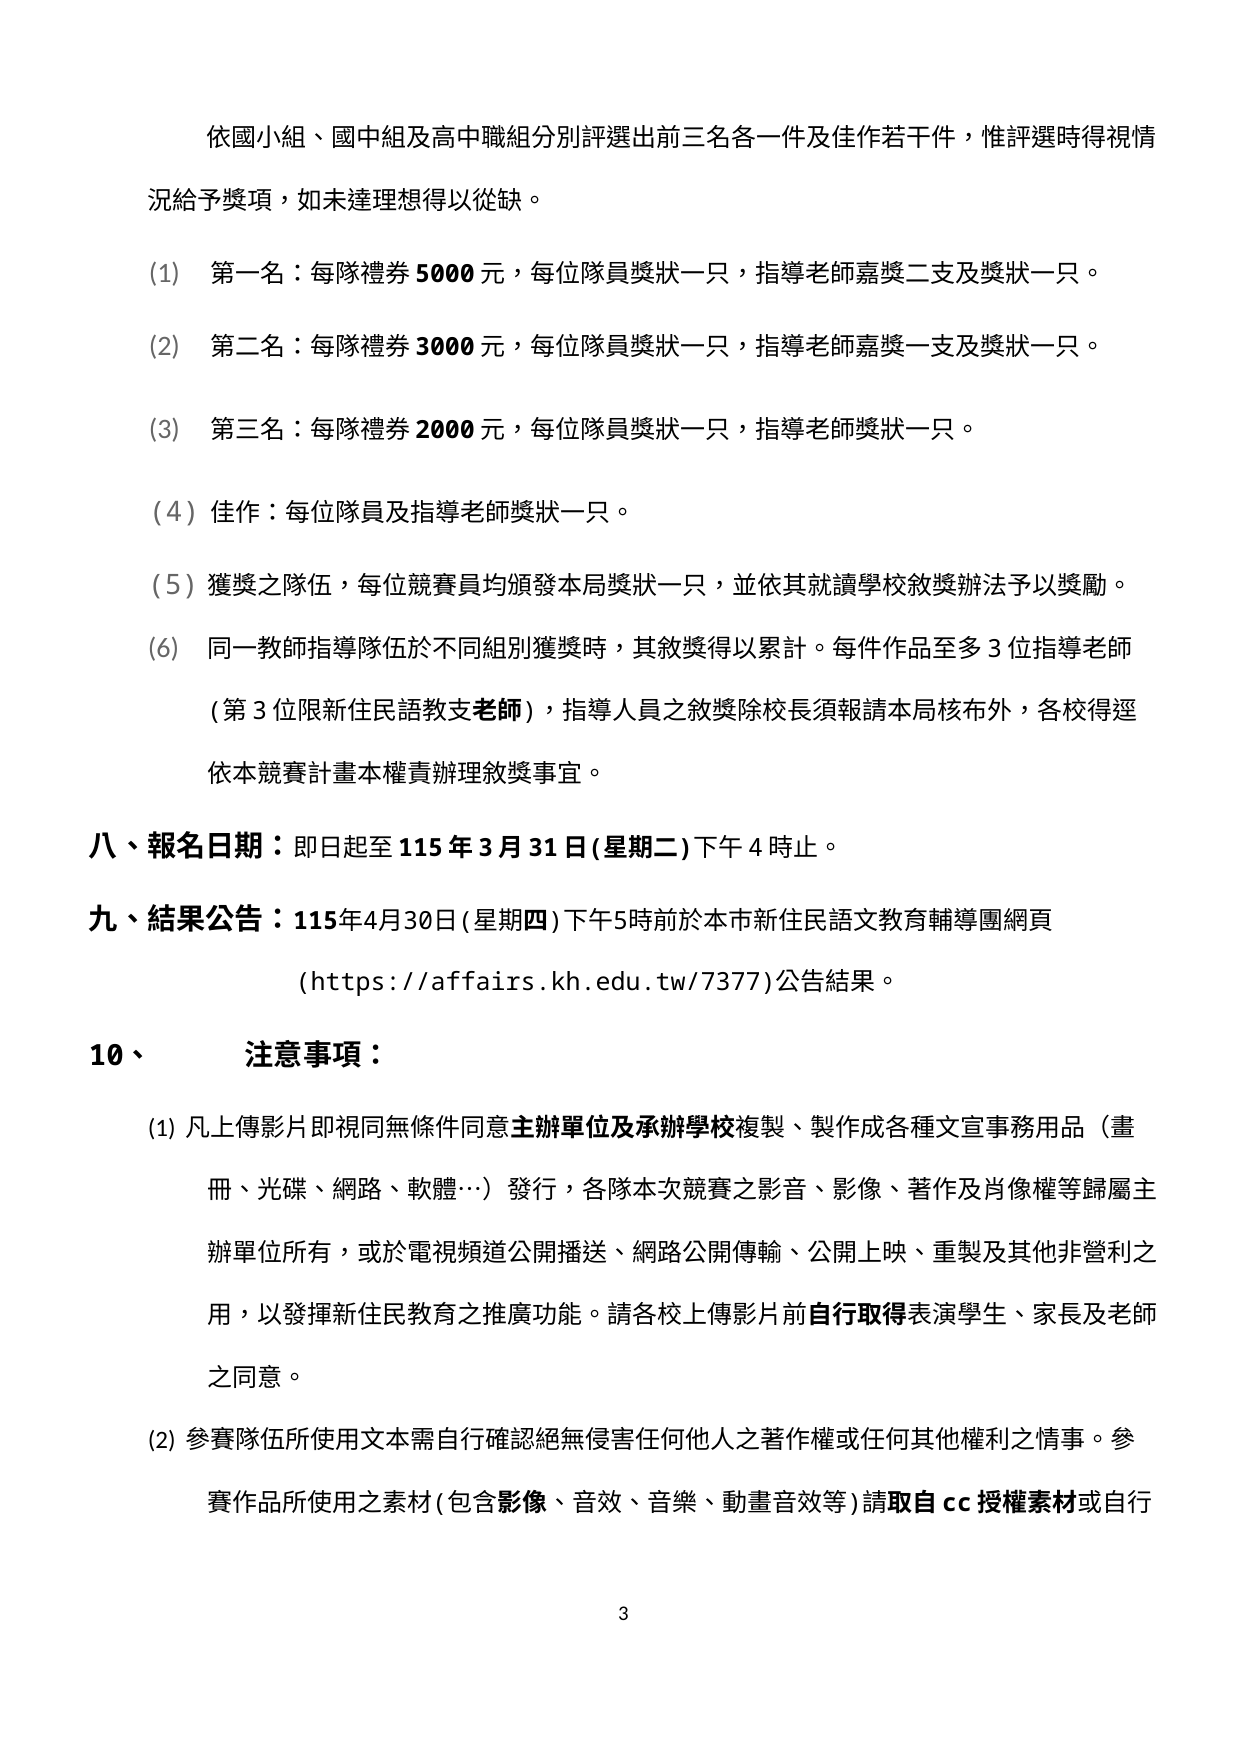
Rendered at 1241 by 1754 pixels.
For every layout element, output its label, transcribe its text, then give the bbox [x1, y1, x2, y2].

list 獲獎之隊伍，每位競賽員均頒發本局獎狀一只，並依其就讀學校敘獎辦法予以獎勵。 [148, 542, 1157, 604]
list 佳作：每位隊員及指導老師獎狀一只。 [148, 469, 1157, 532]
text 八、報名日期：即日起至115年3月31日(星期二)下午4時止。 [89, 802, 1157, 865]
list 第一名：每隊禮券5000元，每位隊員獎狀一只，指導老師嘉獎二支及獎狀一只。 [148, 229, 1157, 292]
list 第二名：每隊禮券3000元，每位隊員獎狀一只，指導老師嘉獎一支及獎狀一只。 [148, 302, 1157, 365]
list 第三名：每隊禮券2000元，每位隊員獎狀一只，指導老師獎狀一只。 [148, 386, 1157, 448]
list 同一教師指導隊伍於不同組別獲獎時，其敘獎得以累計。每件作品至多3位指導老師(第3位限新住民語教支老師)，指導人員之敘獎除校長須報請本局核布外，各校得逕依本競賽計畫本權責辦理敘獎事宜。 [148, 604, 1157, 792]
list 參賽隊伍所使用文本需自行確認絕無侵害任何他人之著作權或任何其他權利之情事。參賽作品所使用之素材(包含影像、音效、音樂、動畫音效等)請取自cc授權素材或自行 [148, 1396, 1157, 1521]
list 凡上傳影片即視同無條件同意主辦單位及承辦學校複製、製作成各種文宣事務用品（畫冊、光碟、網路、軟體…）發行，各隊本次競賽之影音、影像、著作及肖像權等歸屬主辦單位所有，或於電視頻道公開播送、網路公開傳輸、公開上映、重製及其他非營利之用，以發揮新住民教育之推廣功能。請各校上傳影片前自行取得表演學生、家長及老師之同意。 [148, 1084, 1157, 1396]
text 九、結果公告：115年4月30日(星期四)下午5時前於本巿新住民語文教育輔導團網頁(https://affairs.kh.edu.tw/7377)公告結果。 [89, 875, 1157, 1000]
list 注意事項： [89, 1011, 1157, 1073]
text 依國小組、國中組及高中職組分別評選出前三名各一件及佳作若干件，惟評選時得視情況給予獎項，如未達理想得以從缺。 [148, 94, 1157, 219]
